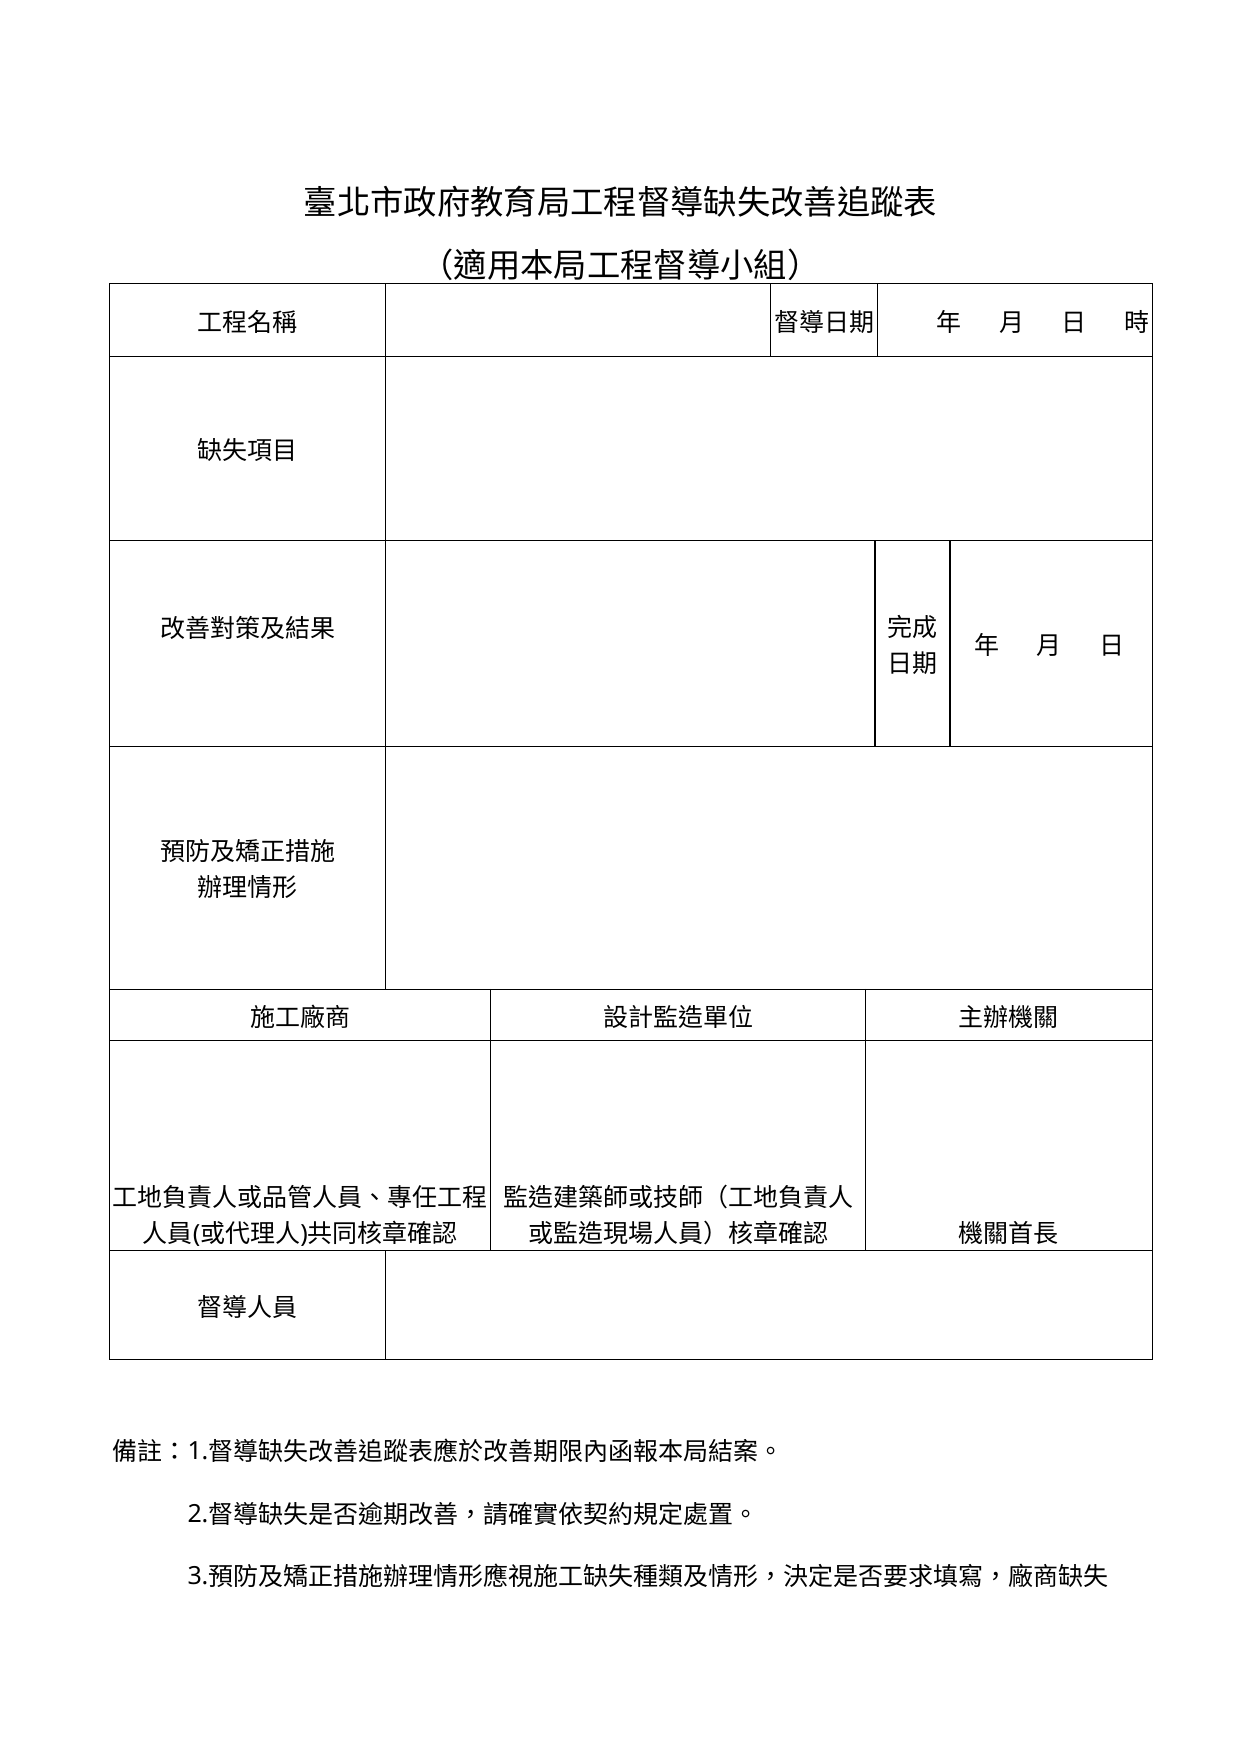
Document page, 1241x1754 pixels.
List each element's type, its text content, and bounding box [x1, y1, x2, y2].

text 備註：1.督導缺失改善追蹤表應於改善期限內函報本局結案。 [112, 1408, 1128, 1471]
table_cell 預防及矯正措施 辦理情形 [110, 747, 385, 989]
table_header 督導日期 [771, 284, 877, 356]
text （適用本局工程督導小組） [112, 221, 1128, 283]
table_cell 設計監造單位 [491, 990, 865, 1040]
table_cell [386, 541, 874, 746]
table_header 年 月 日 時 [878, 284, 1152, 356]
table_cell 監造建築師或技師（工地負責人或監造現場人員）核章確認 [491, 1041, 865, 1250]
text 3.預防及矯正措施辦理情形應視施工缺失種類及情形，決定是否要求填寫，廠商缺失 [187, 1533, 1128, 1596]
table_header 工程名稱 [110, 284, 385, 356]
table_cell [386, 747, 1152, 989]
table_cell 改善對策及結果 [110, 541, 385, 746]
text 臺北市政府教育局工程督導缺失改善追蹤表 [112, 158, 1128, 221]
table_cell 年 月 日 [951, 541, 1152, 746]
table_cell 督導人員 [110, 1251, 385, 1359]
text 2.督導缺失是否逾期改善，請確實依契約規定處置。 [112, 1471, 1128, 1533]
table_cell 工地負責人或品管人員、專任工程人員(或代理人)共同核章確認 [110, 1041, 490, 1250]
table_cell 機關首長 [866, 1041, 1152, 1250]
table_header [386, 284, 770, 356]
table_cell 完成日期 [876, 541, 949, 746]
table_cell 缺失項目 [110, 357, 385, 540]
table_cell [386, 357, 1152, 540]
table_cell 施工廠商 [110, 990, 490, 1040]
table_cell 主辦機關 [866, 990, 1152, 1040]
table_cell [386, 1251, 1152, 1359]
